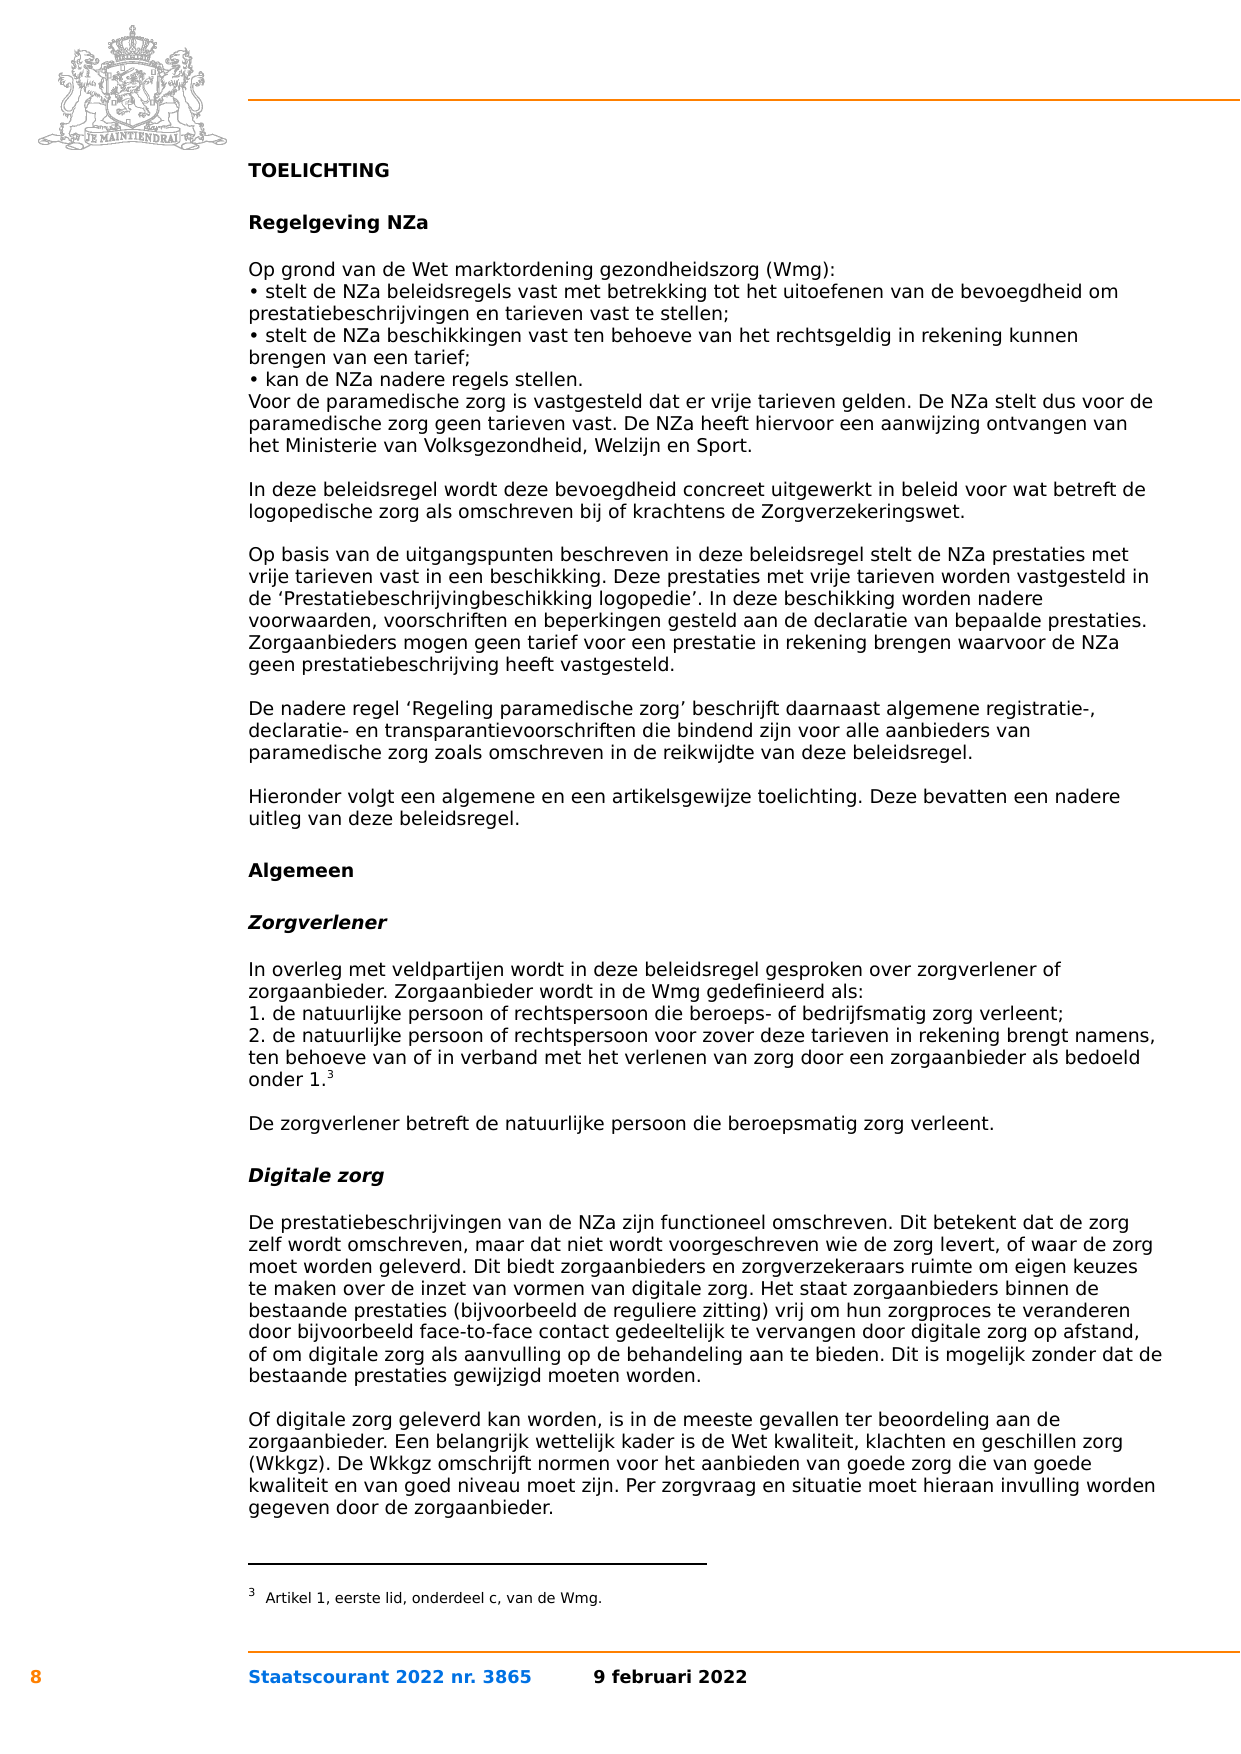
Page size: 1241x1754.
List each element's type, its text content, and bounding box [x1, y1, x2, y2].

text • stelt de NZa beschikkingen vast ten behoeve van het rechtsgeldig in rekening kunnen brengen van een tarief; [248, 325, 1163, 369]
text Hieronder volgt een algemene en een artikelsgewijze toelichting. Deze bevatten een nadere uitleg van deze beleidsregel. [248, 786, 1163, 830]
subtitle TOELICHTING [248, 160, 1163, 182]
subtitle Algemeen [248, 860, 1163, 882]
subtitle Digitale zorg [248, 1164, 1163, 1187]
text 1. de natuurlijke persoon of rechtspersoon die beroeps- of bedrijfsmatig zorg verleent; [248, 1003, 1163, 1025]
text De nadere regel ‘Regeling paramedische zorg’ beschrijft daarnaast algemene registratie-, declaratie- en transparantievoorschriften die bindend zijn voor alle aanbieders van paramedische zorg zoals omschreven in de reikwijdte van deze beleidsregel. [248, 698, 1163, 764]
text Of digitale zorg geleverd kan worden, is in de meeste gevallen ter beoordeling aan de zorgaanbieder. Een belangrijk wettelijk kader is de Wet kwaliteit, klachten en geschillen zorg (Wkkgz). De Wkkgz omschrijft normen voor het aanbieden van goede zorg die van goede kwaliteit en van goed niveau moet zijn. Per zorgvraag en situatie moet hieraan invulling worden gegeven door de zorgaanbieder. [248, 1409, 1163, 1519]
text De zorgverlener betreft de natuurlijke persoon die beroepsmatig zorg verleent. [248, 1113, 1163, 1134]
text Op basis van de uitgangspunten beschreven in deze beleidsregel stelt de NZa prestaties met vrije tarieven vast in een beschikking. Deze prestaties met vrije tarieven worden vastgesteld in de ‘Prestatiebeschrijvingbeschikking logopedie’. In deze beschikking worden nadere voorwaarden, voorschriften en beperkingen gesteld aan de declaratie van bepaalde prestaties. Zorgaanbieders mogen geen tarief voor een prestatie in rekening brengen waarvoor de NZa geen prestatiebeschrijving heeft vastgesteld. [248, 544, 1163, 676]
text Artikel 1, eerste lid, onderdeel c, van de Wmg. [248, 1586, 1163, 1608]
text De prestatiebeschrijvingen van de NZa zijn functioneel omschreven. Dit betekent dat de zorg zelf wordt omschreven, maar dat niet wordt voorgeschreven wie de zorg levert, of waar de zorg moet worden geleverd. Dit biedt zorgaanbieders en zorgverzekeraars ruimte om eigen keuzes te maken over de inzet van vormen van digitale zorg. Het staat zorgaanbieders binnen de bestaande prestaties (bijvoorbeeld de reguliere zitting) vrij om hun zorgproces te veranderen door bijvoorbeeld face-to-face contact gedeeltelijk te vervangen door digitale zorg op afstand, of om digitale zorg als aanvulling op de behandeling aan te bieden. Dit is mogelijk zonder dat de bestaande prestaties gewijzigd moeten worden. [248, 1212, 1163, 1387]
subtitle Regelgeving NZa [248, 212, 1163, 234]
text In deze beleidsregel wordt deze bevoegdheid concreet uitgewerkt in beleid voor wat betreft de logopedische zorg als omschreven bij of krachtens de Zorgverzekeringswet. [248, 478, 1163, 522]
text In overleg met veldpartijen wordt in deze beleidsregel gesproken over zorgverlener of zorgaanbieder. Zorgaanbieder wordt in de Wmg gedefinieerd als: [248, 959, 1163, 1003]
text Voor de paramedische zorg is vastgesteld dat er vrije tarieven gelden. De NZa stelt dus voor de paramedische zorg geen tarieven vast. De NZa heeft hiervoor een aanwijzing ontvangen van het Ministerie van Volksgezondheid, Welzijn en Sport. [248, 391, 1163, 457]
text 2. de natuurlijke persoon of rechtspersoon voor zover deze tarieven in rekening brengt namens, ten behoeve van of in verband met het verlenen van zorg door een zorgaanbieder als bedoeld onder 1. [248, 1025, 1163, 1091]
subtitle Zorgverlener [248, 912, 1163, 934]
picture [38, 25, 227, 150]
text • stelt de NZa beleidsregels vast met betrekking tot het uitoefenen van de bevoegdheid om prestatiebeschrijvingen en tarieven vast te stellen; [248, 281, 1163, 325]
text Op grond van de Wet marktordening gezondheidszorg (Wmg): [248, 259, 1163, 281]
text • kan de NZa nadere regels stellen. [248, 369, 1163, 391]
